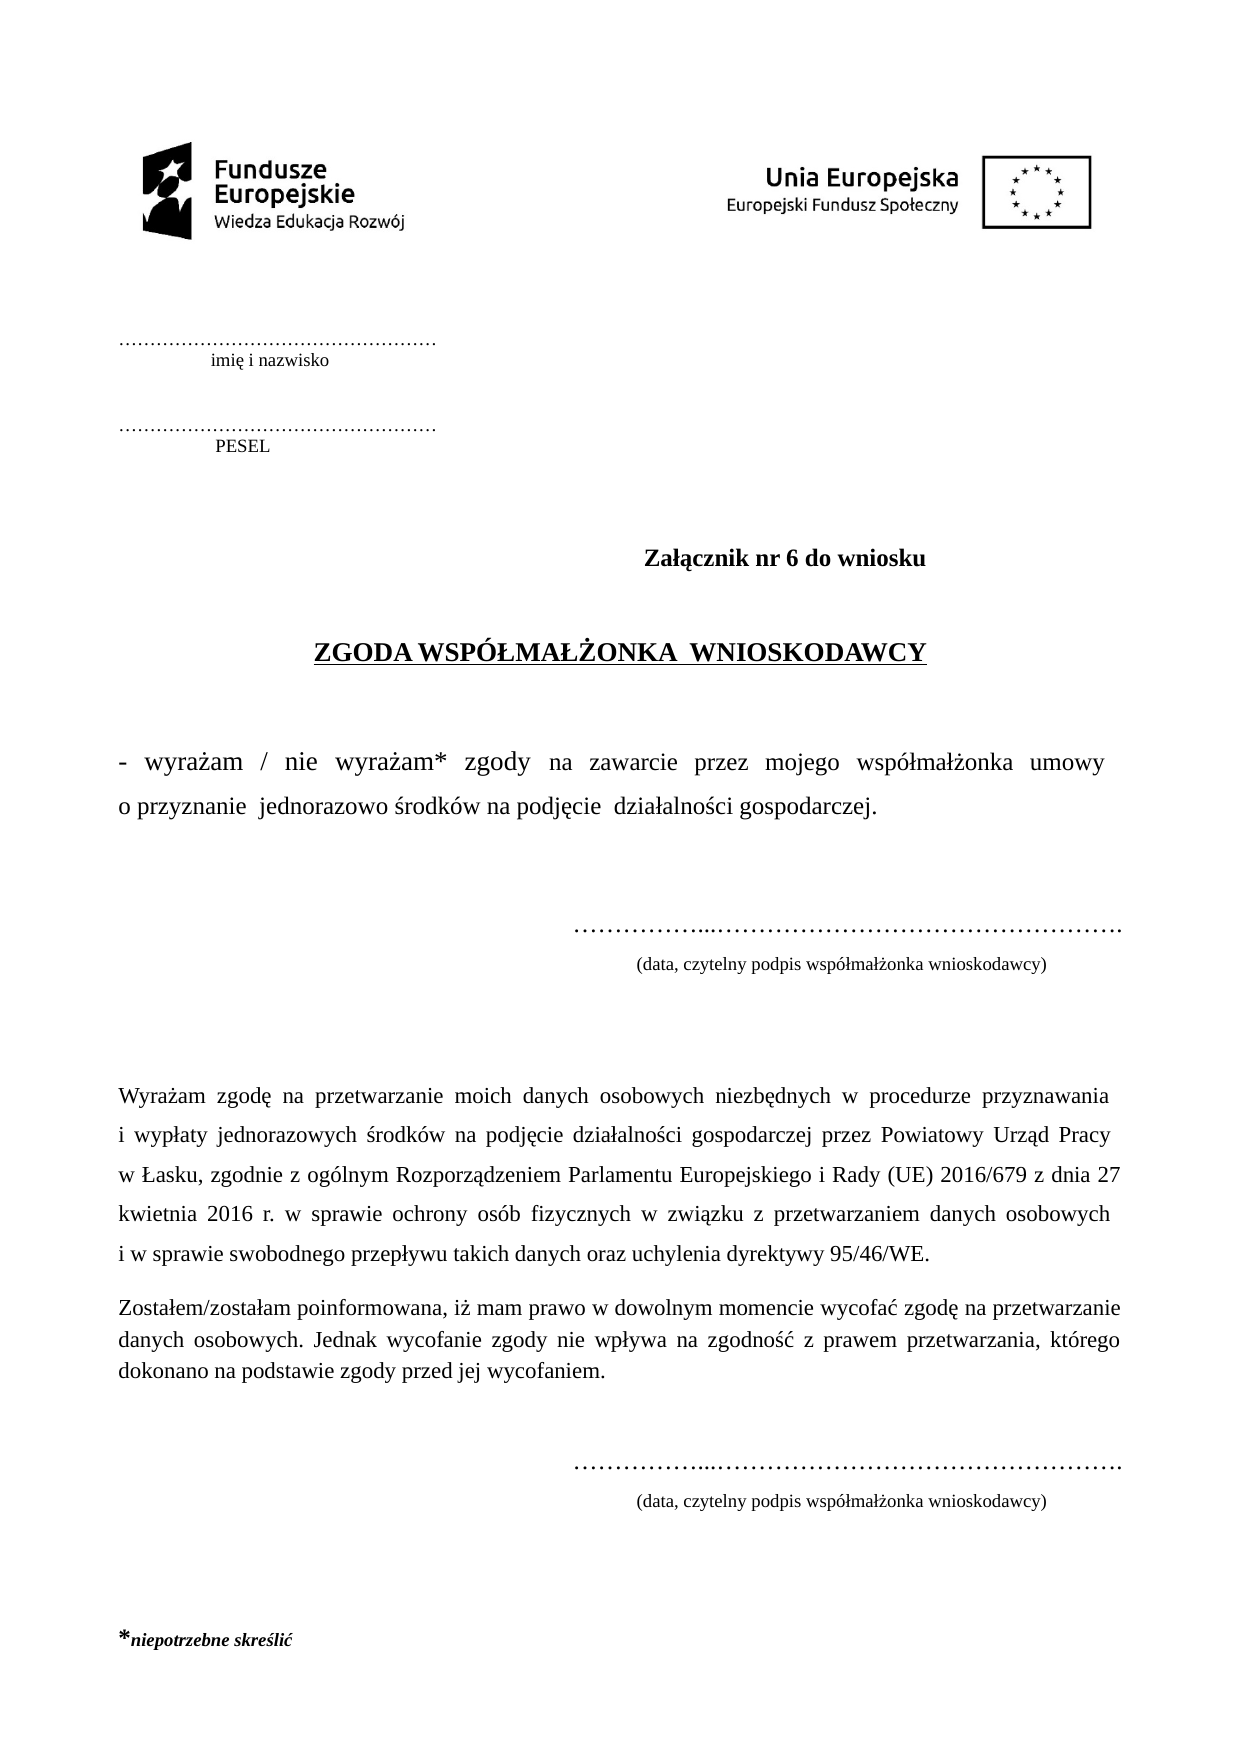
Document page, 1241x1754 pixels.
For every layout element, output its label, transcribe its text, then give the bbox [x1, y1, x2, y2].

text Załącznik nr 6 do wniosku [118, 543, 1122, 572]
text *niepotrzebne skreślić [118, 1623, 1122, 1652]
text ……………...…………………………………………. [118, 1446, 1122, 1475]
text …………………………………………… [118, 414, 1122, 435]
text (data, czytelny podpis współmałżonka wnioskodawcy) [487, 1489, 1122, 1511]
text imię i nazwisko [118, 349, 1122, 371]
text - wyrażam / nie wyrażam* zgody na zawarcie przez mojego współmałżonka umowy o przyznanie jednorazowo środków na podjęcie działalności gospodarczej. [118, 745, 1122, 820]
text …………………………………………… [118, 327, 1122, 349]
text ZGODA WSPÓŁMAŁŻONKA WNIOSKODAWCY [118, 636, 1122, 668]
text Wyrażam zgodę na przetwarzanie moich danych osobowych niezbędnych w procedurze przyznawania i wypłaty jednorazowych środków na podjęcie działalności gospodarczej przez Powiatowy Urząd Pracy w Łasku, zgodnie z ogólnym Rozporządzeniem Parlamentu Europejskiego i Rady (UE) 2016/679 z dnia 27 kwietnia 2016 r. w sprawie ochrony osób fizycznych w związku z przetwarzaniem danych osobowych i w sprawie swobodnego przepływu takich danych oraz uchylenia dyrektywy 95/46/WE. [118, 1082, 1122, 1266]
text Zostałem/zostałam poinformowana, iż mam prawo w dowolnym momencie wycofać zgodę na przetwarzanie danych osobowych. Jednak wycofanie zgody nie wpływa na zgodność z prawem przetwarzania, którego dokonano na podstawie zgody przed jej wycofaniem. [118, 1294, 1122, 1383]
text ……………...…………………………………………. [118, 909, 1122, 938]
text (data, czytelny podpis współmałżonka wnioskodawcy) [487, 953, 1122, 974]
text PESEL [118, 435, 1122, 457]
